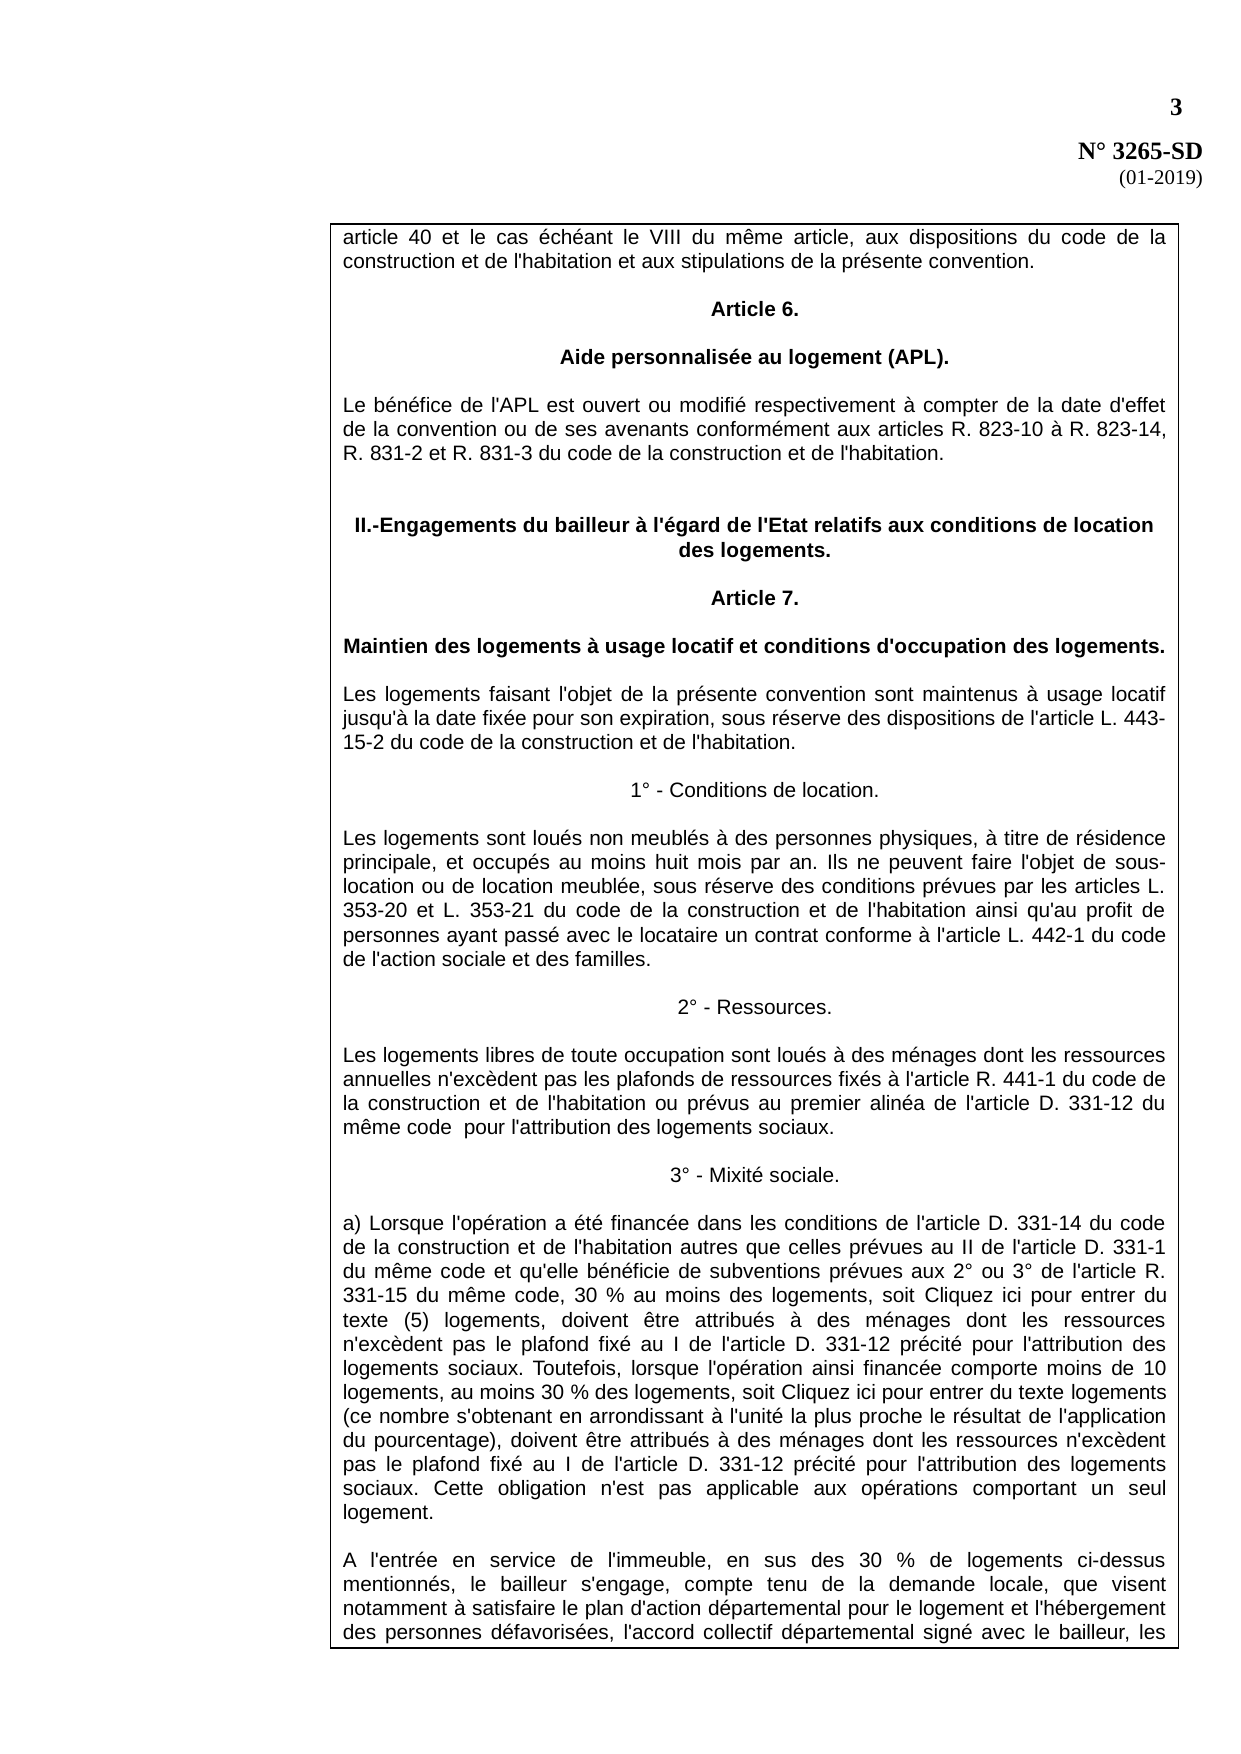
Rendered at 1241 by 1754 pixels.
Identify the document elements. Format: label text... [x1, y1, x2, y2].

table_cell article 40 et le cas échéant le VIII du même article, aux dispositions du code de la construction et de l'habitation et aux stipulations de la présente convention. Article 6. Aide personnalisée au logement (APL). Le bénéfice de l'APL est ouvert ou modifié respectivement à compter de la date d'effet de la convention ou de ses avenants conformément aux articles R. 823-10 à R. 823-14, R. 831-2 et R. 831-3 du code de la construction et de l'habitation. II.-Engagements du bailleur à l'égard de l'Etat relatifs aux conditions de location des logements. Article 7. Maintien des logements à usage locatif et conditions d'occupation des logements. Les logements faisant l'objet de la présente convention sont maintenus à usage locatif jusqu'à la date fixée pour son expiration, sous réserve des dispositions de l'article L. 443-15-2 du code de la construction et de l'habitation. 1° - Conditions de location. Les logements sont loués non meublés à des personnes physiques, à titre de résidence principale, et occupés au moins huit mois par an. Ils ne peuvent faire l'objet de sous-location ou de location meublée, sous réserve des conditions prévues par les articles L. 353-20 et L. 353-21 du code de la construction et de l'habitation ainsi qu'au profit de personnes ayant passé avec le locataire un contrat conforme à l'article L. 442-1 du code de l'action sociale et des familles. 2° - Ressources. Les logements libres de toute occupation sont loués à des ménages dont les ressources annuelles n'excèdent pas les plafonds de ressources fixés à l'article R. 441-1 du code de la construction et de l'habitation ou prévus au premier alinéa de l'article D. 331-12 du même code pour l'attribution des logements sociaux. 3° - Mixité sociale. a) Lorsque l'opération a été financée dans les conditions de l'article D. 331-14 du code de la construction et de l'habitation autres que celles prévues au II de l'article D. 331-1 du même code et qu'elle bénéficie de subventions prévues aux 2° ou 3° de l'article R. 331-15 du même code, 30 % au moins des logements, soit Cliquez ici pour entrer du texte (5) logements, doivent être attribués à des ménages dont les ressources n'excèdent pas le plafond fixé au I de l'article D. 331-12 précité pour l'attribution des logements sociaux. Toutefois, lorsque l'opération ainsi financée comporte moins de 10 logements, au moins 30 % des logements, soit Cliquez ici pour entrer du texte logements (ce nombre s'obtenant en arrondissant à l'unité la plus proche le résultat de l'application du pourcentage), doivent être attribués à des ménages dont les ressources n'excèdent pas le plafond fixé au I de l'article D. 331-12 précité pour l'attribution des logements sociaux. Cette obligation n'est pas applicable aux opérations comportant un seul logement. A l'entrée en service de l'immeuble, en sus des 30 % de logements ci-dessus mentionnés, le bailleur s'engage, compte tenu de la demande locale, que visent notamment à satisfaire le plan d'action départemental pour le logement et l'hébergement des personnes défavorisées, l'accord collectif départemental signé avec le bailleur, les [331, 225, 1178, 1647]
